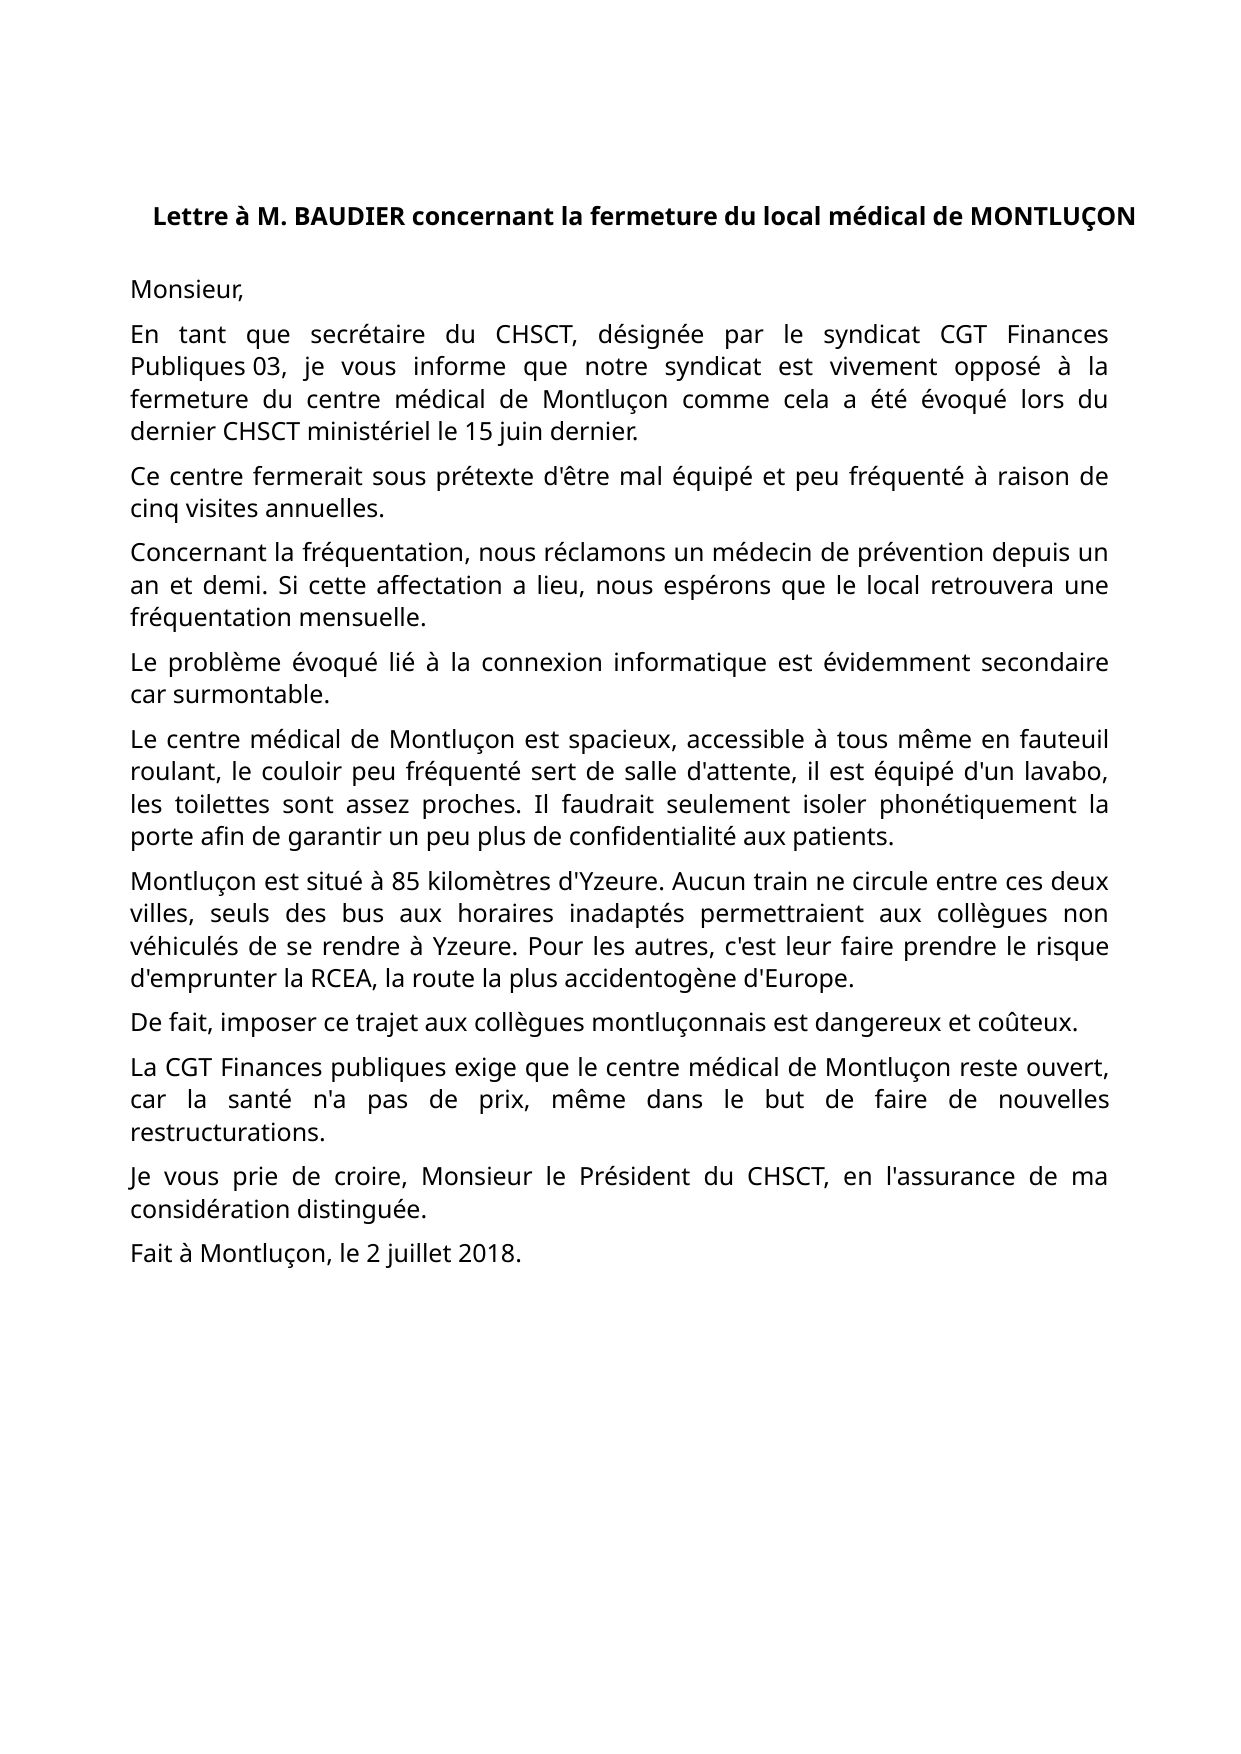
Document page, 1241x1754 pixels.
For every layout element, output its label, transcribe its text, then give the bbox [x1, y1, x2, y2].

text Montluçon est situé à 85 kilomètres d'Yzeure. Aucun train ne circule entre ces deux villes, seuls des bus aux horaires inadaptés permettraient aux collègues non véhiculés de se rendre à Yzeure. Pour les autres, c'est leur faire prendre le risque d'emprunter la RCEA, la route la plus accidentogène d'Europe. [130, 864, 1110, 994]
list Lettre à M. BAUDIER concernant la fermeture du local médical de MONTLUÇON [108, 199, 1169, 233]
text Le problème évoqué lié à la connexion informatique est évidemment secondaire car surmontable. [130, 645, 1110, 710]
text En tant que secrétaire du CHSCT, désignée par le syndicat CGT Finances Publiques 03, je vous informe que notre syndicat est vivement opposé à la fermeture du centre médical de Montluçon comme cela a été évoqué lors du dernier CHSCT ministériel le 15 juin dernier. [130, 317, 1110, 447]
text Concernant la fréquentation, nous réclamons un médecin de prévention depuis un an et demi. Si cette affectation a lieu, nous espérons que le local retrouvera une fréquentation mensuelle. [130, 536, 1110, 633]
text De fait, imposer ce trajet aux collègues montluçonnais est dangereux et coûteux. [130, 1006, 1110, 1038]
text Le centre médical de Montluçon est spacieux, accessible à tous même en fauteuil roulant, le couloir peu fréquenté sert de salle d'attente, il est équipé d'un lavabo, les toilettes sont assez proches. Il faudrait seulement isoler phonétiquement la porte afin de garantir un peu plus de confidentialité aux patients. [130, 722, 1110, 852]
text Fait à Montluçon, le 2 juillet 2018. [130, 1236, 1110, 1269]
text La CGT Finances publiques exige que le centre médical de Montluçon reste ouvert, car la santé n'a pas de prix, même dans le but de faire de nouvelles restructurations. [130, 1050, 1110, 1148]
text Monsieur, [130, 273, 1110, 305]
text Je vous prie de croire, Monsieur le Président du CHSCT, en l'assurance de ma considération distinguée. [130, 1159, 1110, 1224]
text Ce centre fermerait sous prétexte d'être mal équipé et peu fréquenté à raison de cinq visites annuelles. [130, 459, 1110, 524]
